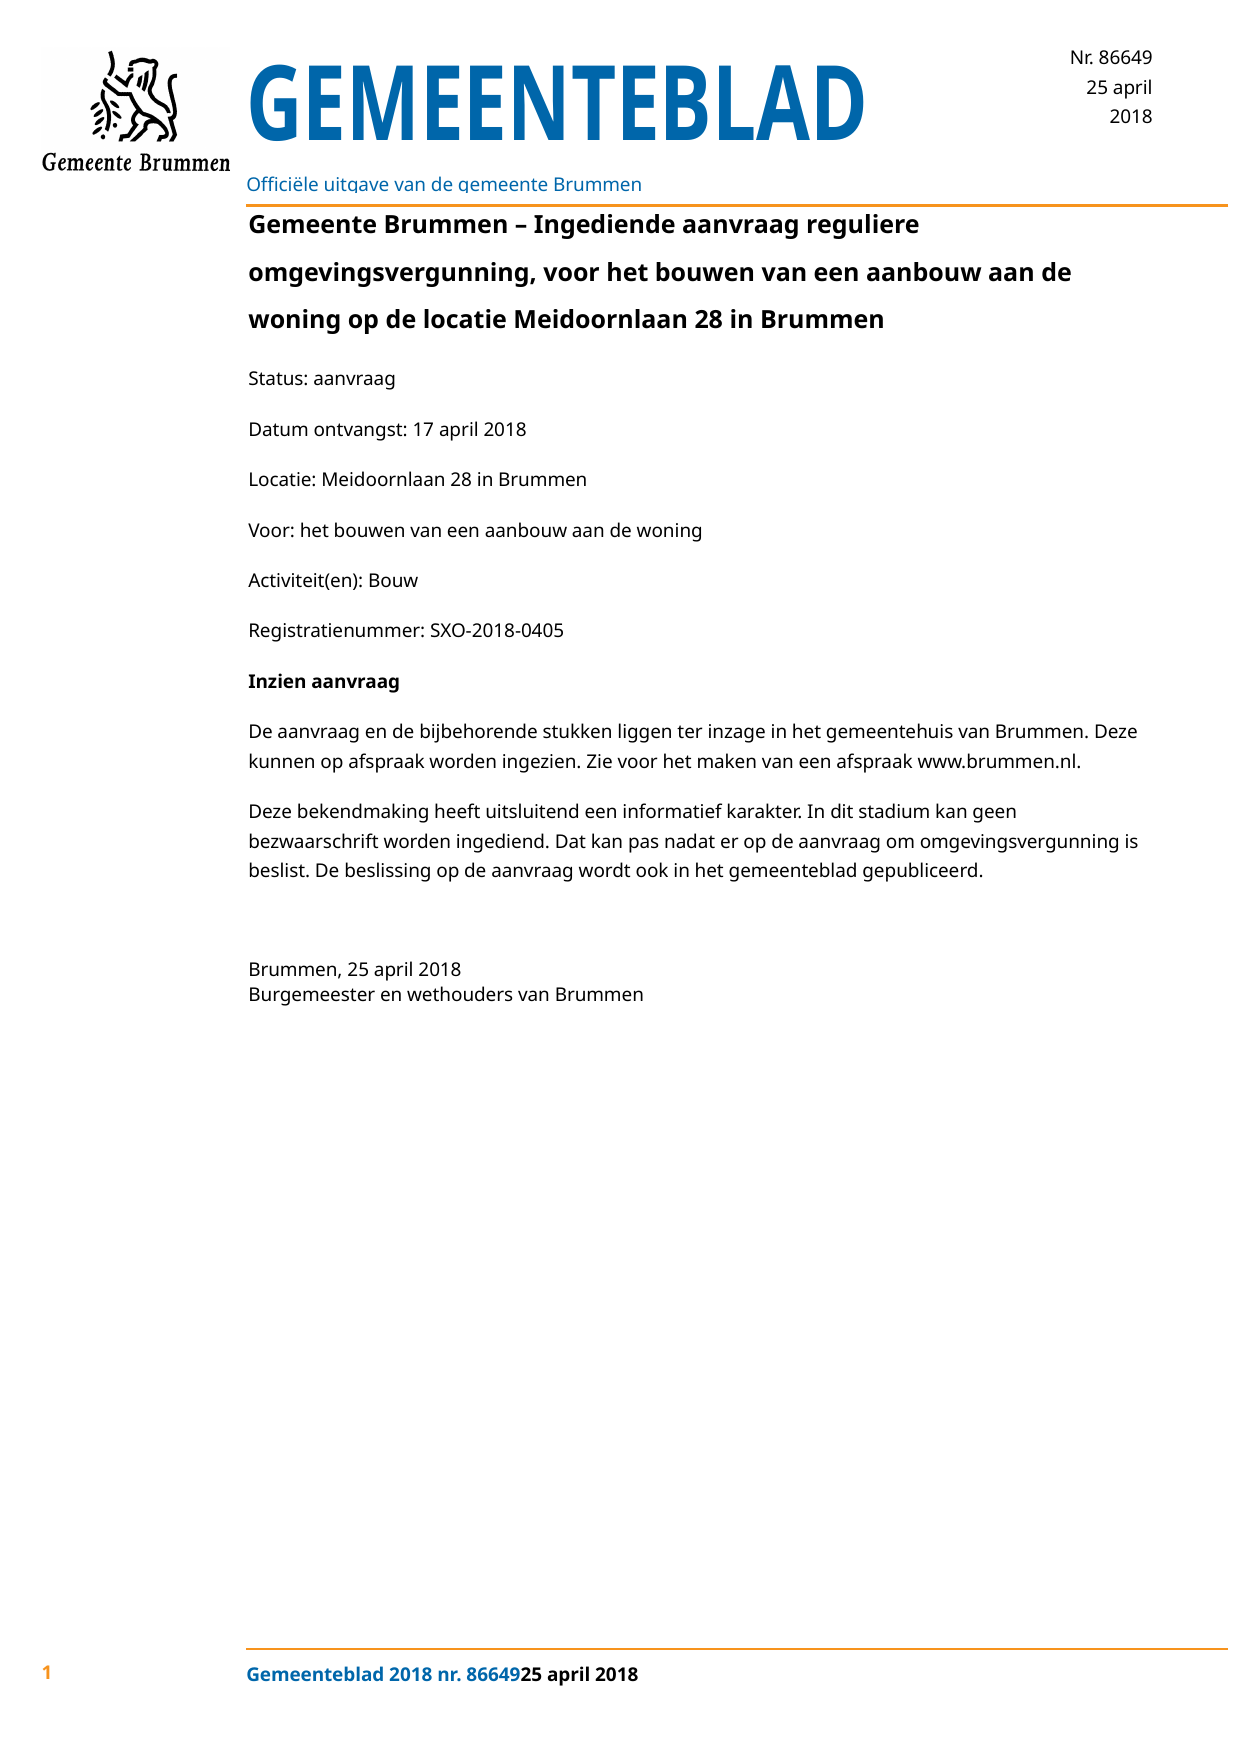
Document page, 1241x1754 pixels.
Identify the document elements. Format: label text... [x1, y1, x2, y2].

text Status: aanvraag [248, 366, 1152, 391]
text Datum ontvangst: 17 april 2018 [248, 416, 1152, 442]
picture [41, 47, 231, 172]
text Locatie: Meidoornlaan 28 in Brummen [248, 466, 1152, 492]
text Voor: het bouwen van een aanbouw aan de woning [248, 517, 1152, 542]
text Gemeente Brummen – Ingediende aanvraag reguliere omgevingsvergunning, voor het bouwen van een aanbouw aan de woning op de locatie Meidoornlaan 28 in Brummen [248, 207, 1152, 336]
text De aanvraag en de bijbehorende stukken liggen ter inzage in het gemeentehuis van Brummen. Deze kunnen op afspraak worden ingezien. Zie voor het maken van een afspraak www.brummen.nl. [248, 718, 1152, 774]
text Deze bekendmaking heeft uitsluitend een informatief karakter. In dit stadium kan geen bezwaarschrift worden ingediend. Dat kan pas nadat er op de aanvraag om omgevingsvergunning is beslist. De beslissing op de aanvraag wordt ook in het gemeenteblad gepubliceerd. [248, 798, 1152, 883]
text Registratienummer: SXO-2018-0405 [248, 618, 1152, 643]
text Activiteit(en): Bouw [248, 567, 1152, 593]
text Inzien aanvraag [248, 668, 1152, 694]
text Burgemeester en wethouders van Brummen [248, 982, 1152, 1007]
text Brummen, 25 april 2018 [248, 956, 1152, 982]
